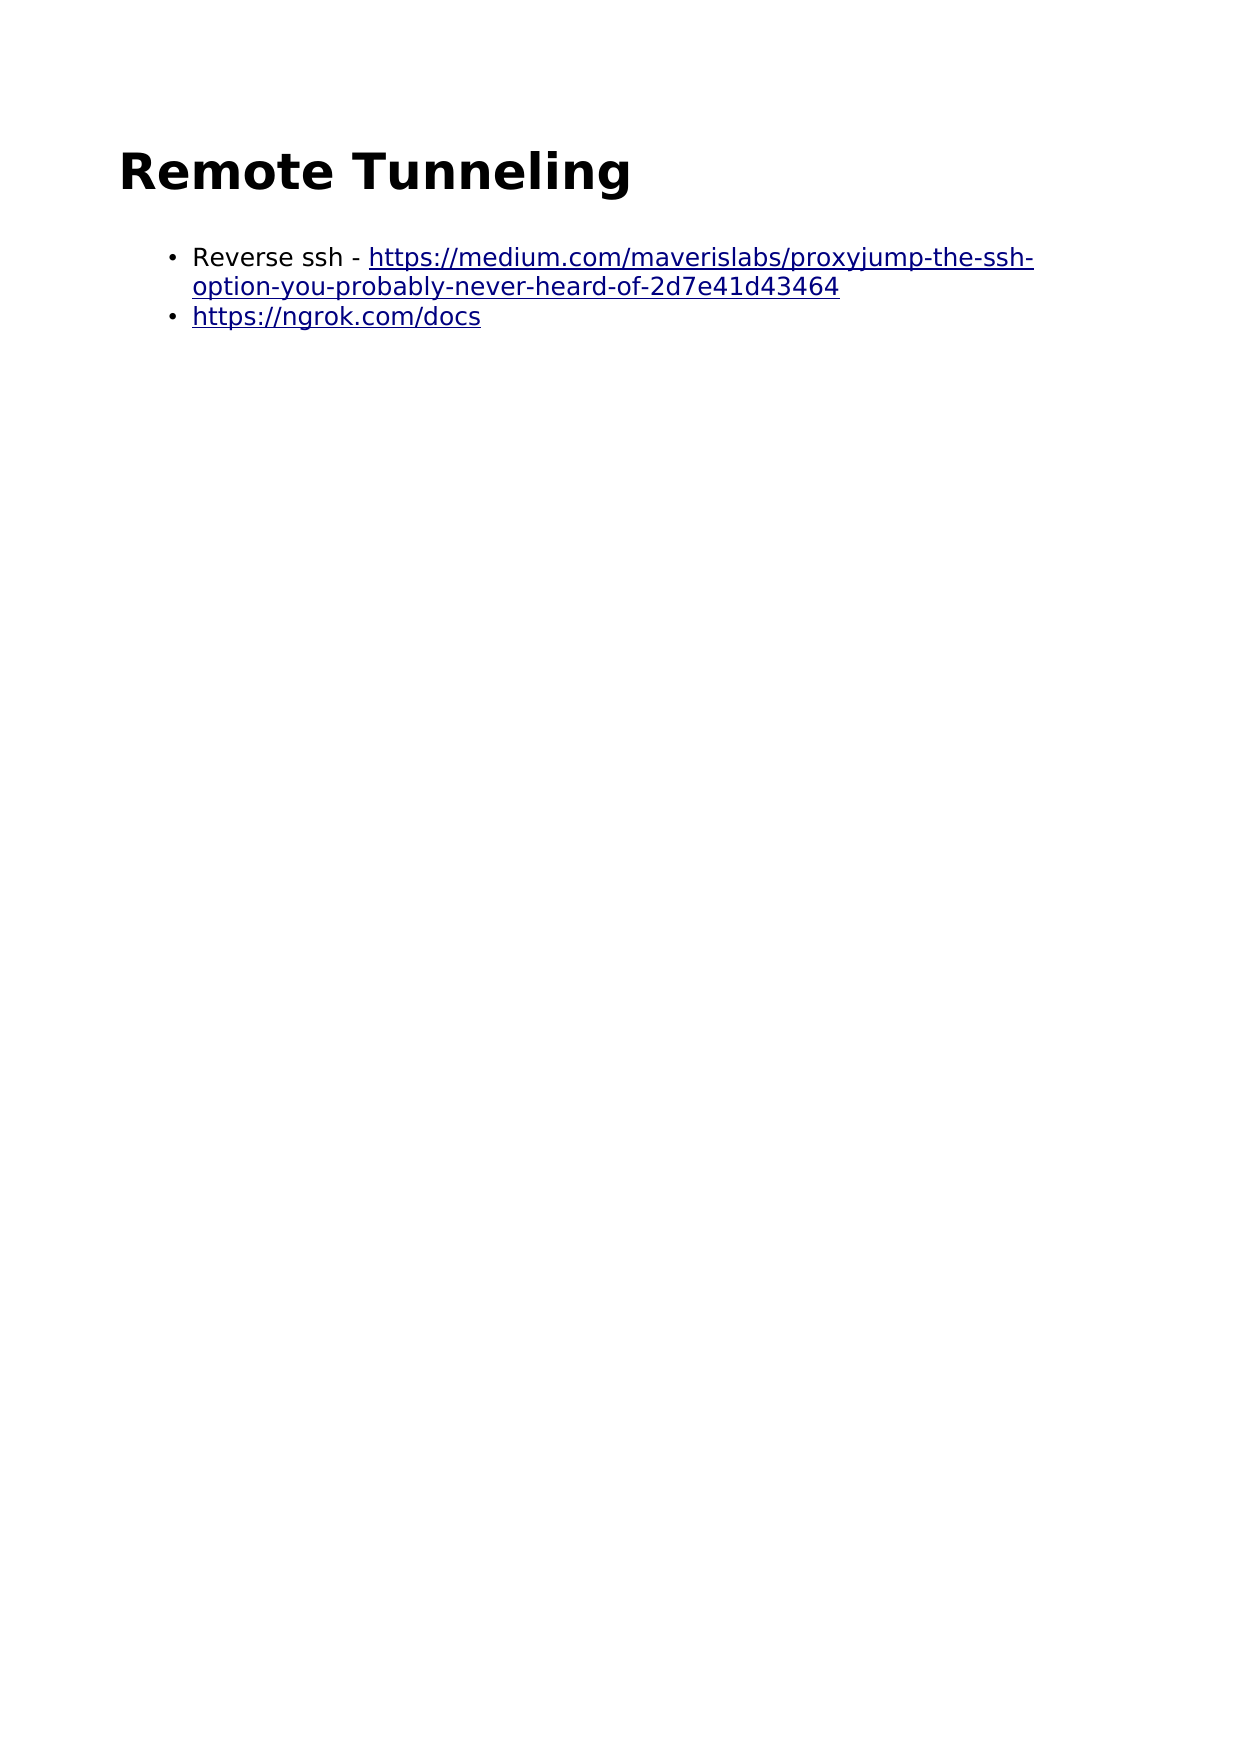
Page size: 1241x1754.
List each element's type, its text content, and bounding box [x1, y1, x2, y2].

list https://ngrok.com/docs [177, 302, 1122, 331]
list Reverse ssh - https://medium.com/maverislabs/proxyjump-the-ssh-option-you-probably-never-heard-of-2d7e41d43464 [177, 243, 1122, 302]
subtitle Remote Tunneling [118, 143, 1122, 201]
